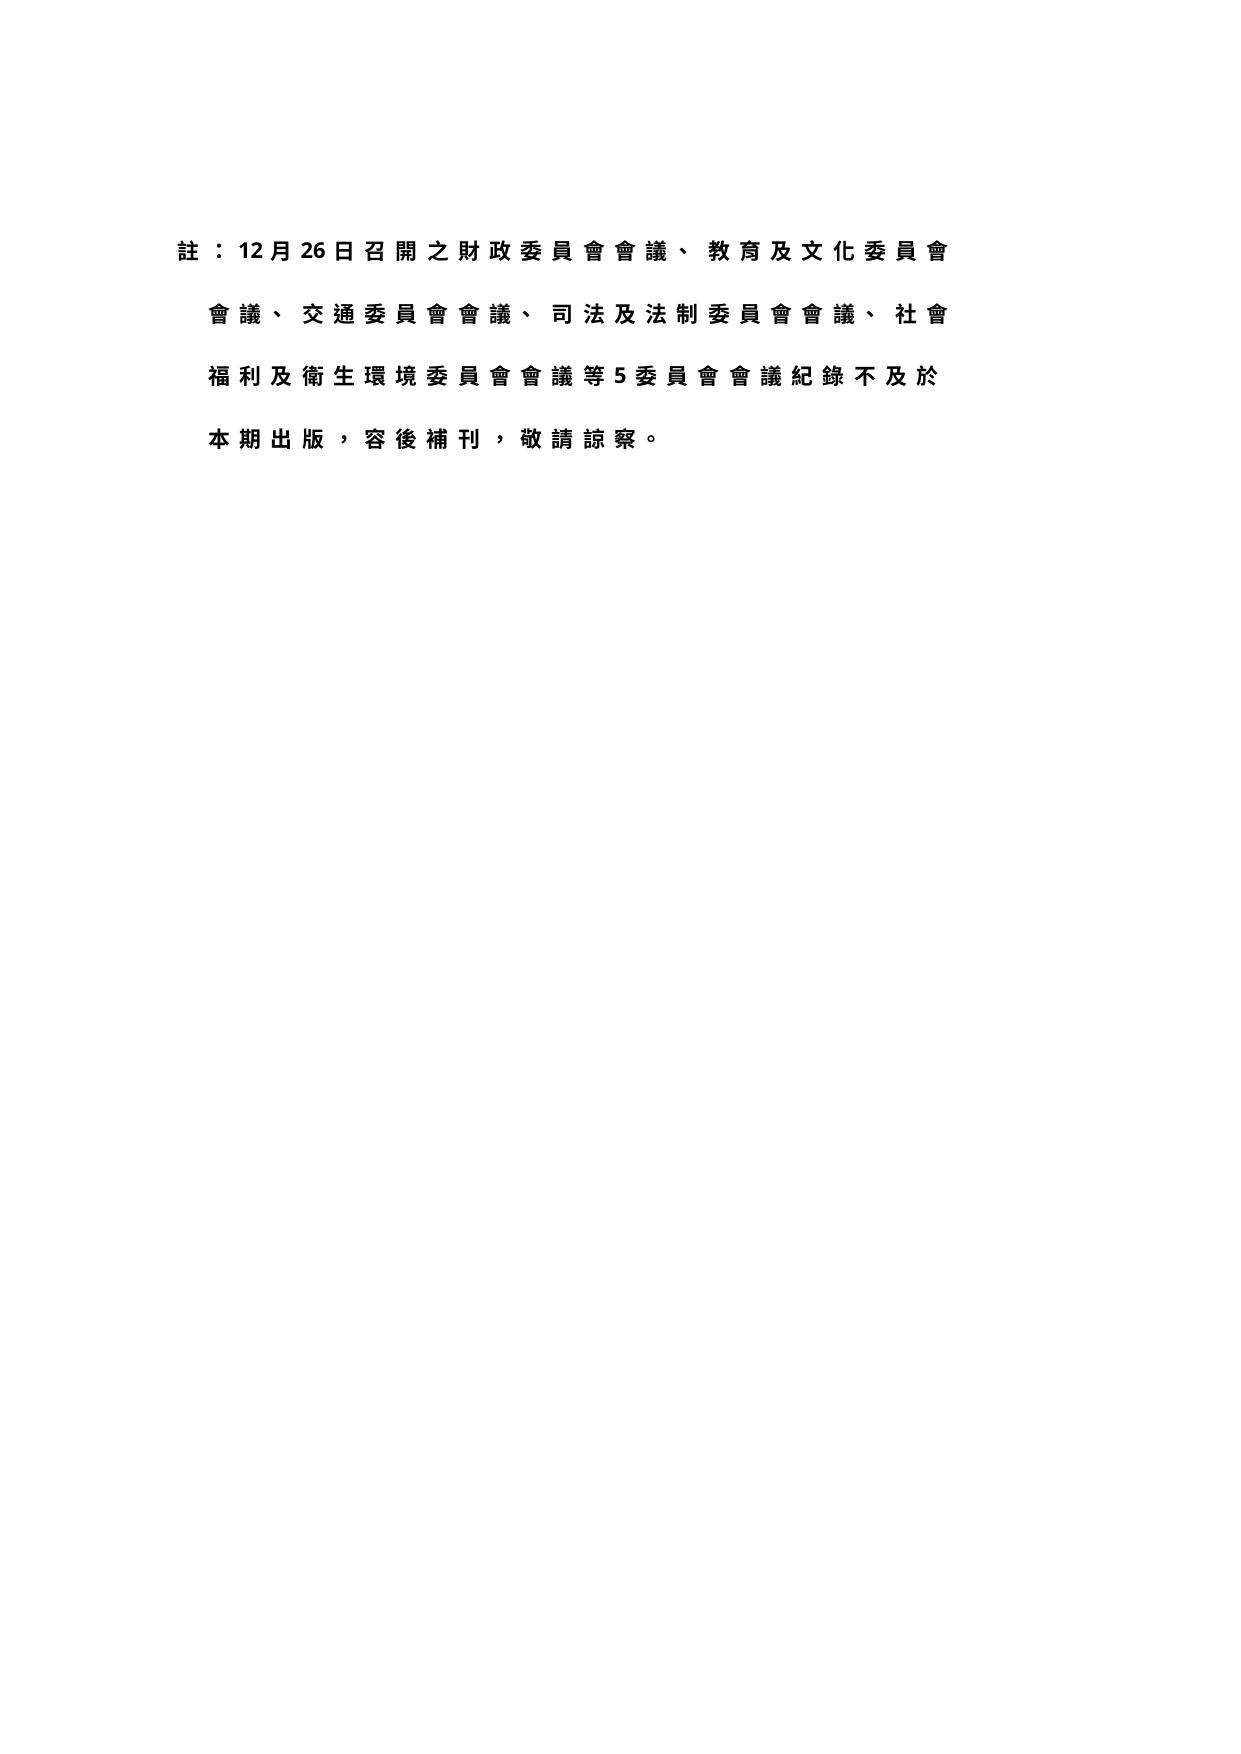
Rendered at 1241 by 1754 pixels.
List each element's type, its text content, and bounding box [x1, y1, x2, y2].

table_cell [967, 219, 986, 469]
table_cell [1023, 219, 1053, 469]
table_cell [986, 219, 1023, 469]
table_cell 註：12月26日召開之財政委員會會議、教育及文化委員會會議、交通委員會會議、司法及法制委員會會議、社會福利及衛生環境委員會會議等5委員會會議紀錄不及於本期出版，容後補刊，敬請諒察。 [150, 219, 967, 469]
table_cell [1091, 219, 1108, 469]
table_cell [1053, 219, 1091, 469]
